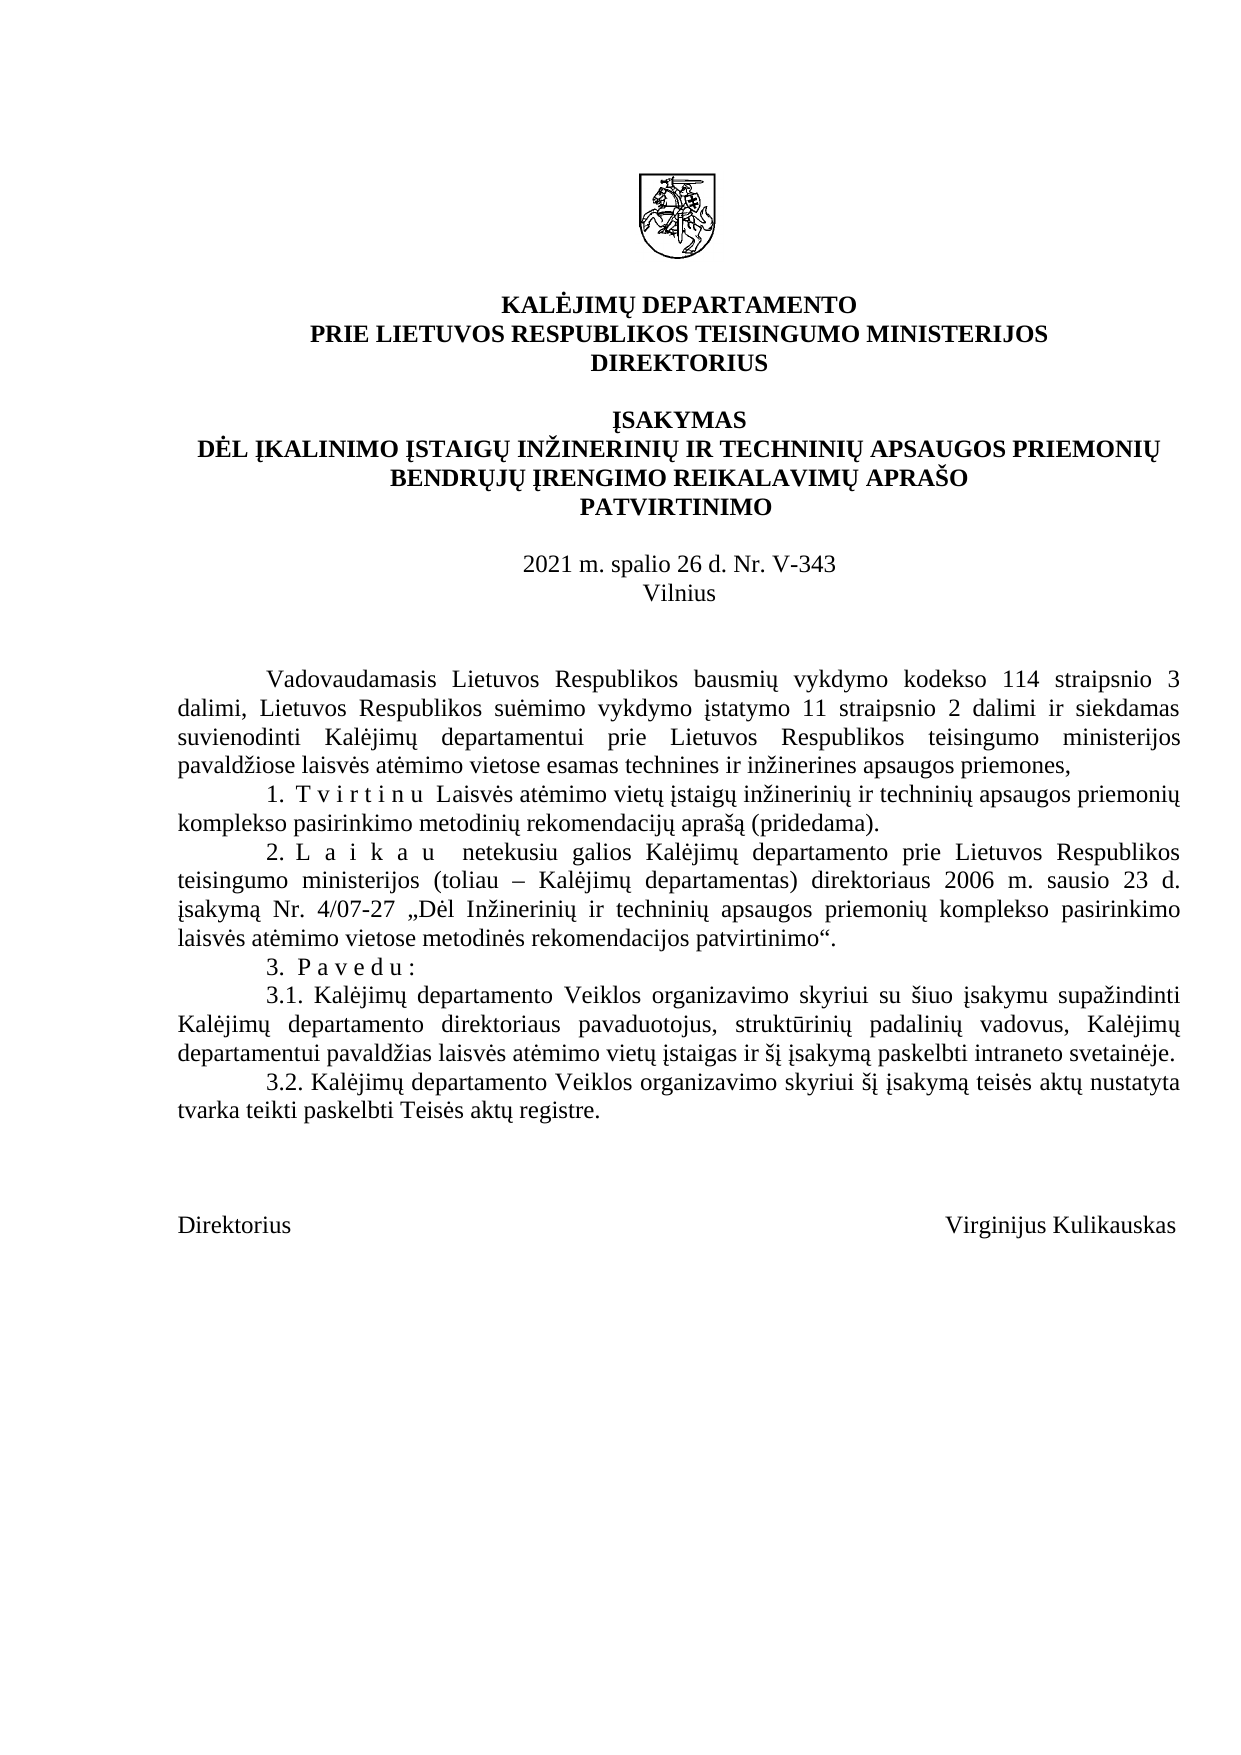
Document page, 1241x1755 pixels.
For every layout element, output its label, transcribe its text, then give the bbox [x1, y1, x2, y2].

text DĖL ĮKALINIMO ĮSTAIGŲ INŽINERINIŲ IR TECHNINIŲ APSAUGOS PRIEMONIŲ BENDRŲJŲ ĮRENGIMO REIKALAVIMŲ APRAŠO [177, 434, 1181, 492]
text Vadovaudamasis Lietuvos Respublikos bausmių vykdymo kodekso 114 straipsnio 3 dalimi, Lietuvos Respublikos suėmimo vykdymo įstatymo 11 straipsnio 2 dalimi ir siekdamas suvienodinti Kalėjimų departamentui prie Lietuvos Respublikos teisingumo ministerijos pavaldžiose laisvės atėmimo vietose esamas technines ir inžinerines apsaugos priemones, [177, 664, 1181, 779]
text Direktorius Virginijus Kulikauskas [177, 1210, 1181, 1239]
text 3.1. Kalėjimų departamento Veiklos organizavimo skyriui su šiuo įsakymu supažindinti Kalėjimų departamento direktoriaus pavaduotojus, struktūrinių padalinių vadovus, Kalėjimų departamentui pavaldžias laisvės atėmimo vietų įstaigas ir šį įsakymą paskelbti intraneto svetainėje. [177, 980, 1181, 1067]
text 2021 m. spalio 26 d. Nr. V-343 [177, 549, 1181, 578]
text 1. T v i r t i n u Laisvės atėmimo vietų įstaigų inžinerinių ir techninių apsaugos priemonių komplekso pasirinkimo metodinių rekomendacijų aprašą (pridedama). [177, 779, 1181, 837]
text DIREKTORIUS [177, 348, 1181, 377]
text KALĖJIMŲ DEPARTAMENTO [177, 290, 1181, 319]
text 2. L a i k a u netekusiu galios Kalėjimų departamento prie Lietuvos Respublikos teisingumo ministerijos (toliau – Kalėjimų departamentas) direktoriaus 2006 m. sausio 23 d. įsakymą Nr. 4/07-27 „Dėl Inžinerinių ir techninių apsaugos priemonių komplekso pasirinkimo laisvės atėmimo vietose metodinės rekomendacijos patvirtinimo“. [177, 837, 1181, 952]
text 3. P a v e d u : [177, 952, 1181, 980]
text Vilnius [177, 578, 1181, 607]
text PRIE LIETUVOS RESPUBLIKOS TEISINGUMO MINISTERIJOS [177, 319, 1181, 348]
text 3.2. Kalėjimų departamento Veiklos organizavimo skyriui šį įsakymą teisės aktų nustatyta tvarka teikti paskelbti Teisės aktų registre. [177, 1067, 1181, 1124]
text ĮSAKYMAS [177, 405, 1181, 434]
text PATVIRTINIMO [177, 492, 1181, 520]
